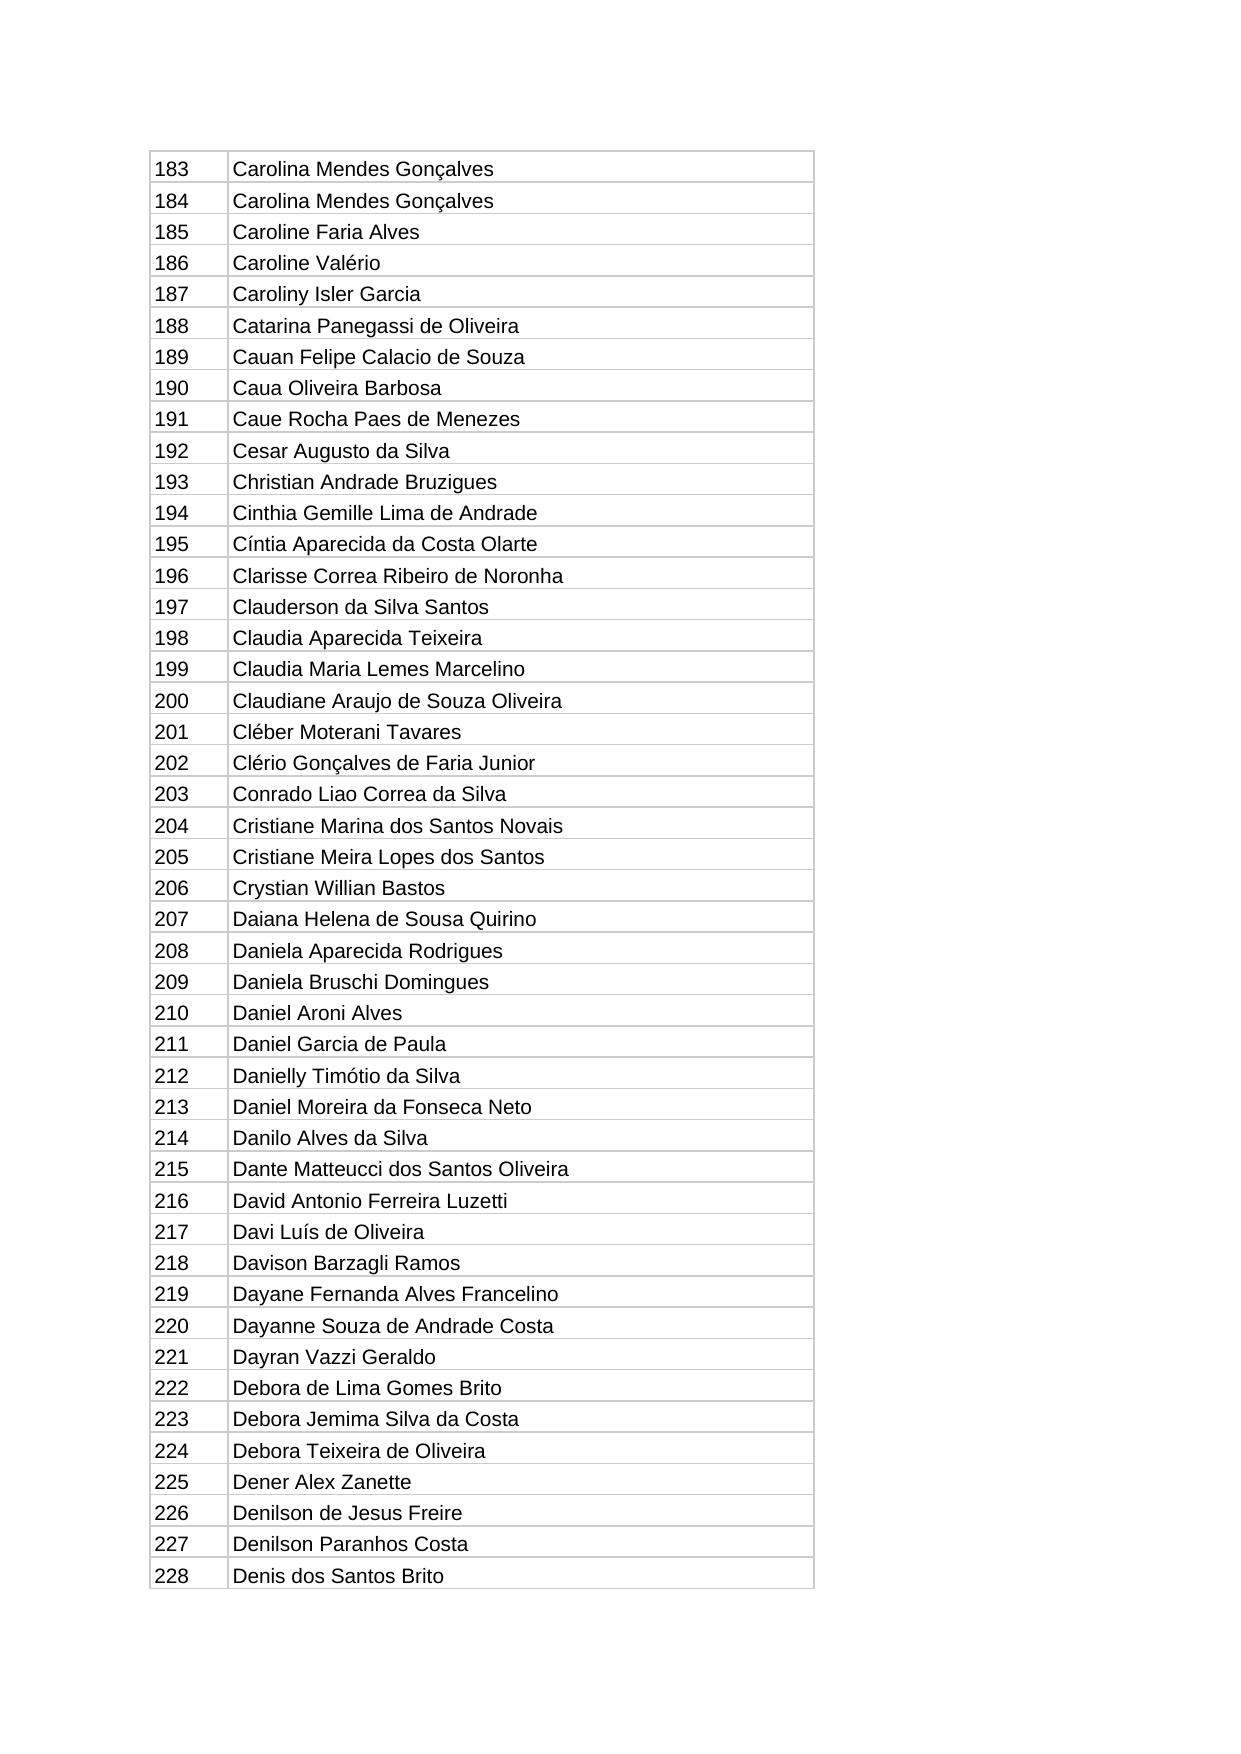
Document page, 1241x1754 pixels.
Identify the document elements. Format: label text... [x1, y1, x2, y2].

table_cell Claudia Aparecida Teixeira [229, 620, 813, 650]
table_cell 193 [151, 464, 227, 494]
table_cell Caroliny Isler Garcia [229, 277, 813, 306]
table_cell Cauan Felipe Calacio de Souza [229, 339, 813, 369]
table_cell 212 [151, 1058, 227, 1087]
table_cell Caue Rocha Paes de Menezes [229, 402, 813, 431]
table_cell Dener Alex Zanette [229, 1464, 813, 1494]
table_cell Claudia Maria Lemes Marcelino [229, 652, 813, 681]
table_cell 186 [151, 245, 227, 275]
table_cell 223 [151, 1402, 227, 1431]
table_cell Carolina Mendes Gonçalves [229, 183, 813, 212]
table_cell 201 [151, 714, 227, 744]
table_cell 184 [151, 183, 227, 212]
table_cell 208 [151, 933, 227, 962]
table_cell Christian Andrade Bruzigues [229, 464, 813, 494]
table_cell Claudiane Araujo de Souza Oliveira [229, 683, 813, 712]
table_cell Davi Luís de Oliveira [229, 1214, 813, 1244]
table_cell 217 [151, 1214, 227, 1244]
table_cell Dayanne Souza de Andrade Costa [229, 1308, 813, 1337]
table_cell Davison Barzagli Ramos [229, 1245, 813, 1275]
table_cell Daniel Aroni Alves [229, 995, 813, 1025]
table_cell Debora Teixeira de Oliveira [229, 1433, 813, 1462]
table_cell Cesar Augusto da Silva [229, 433, 813, 462]
table_cell 185 [151, 214, 227, 244]
table_cell David Antonio Ferreira Luzetti [229, 1183, 813, 1212]
table_cell 228 [151, 1558, 227, 1587]
table_cell 200 [151, 683, 227, 712]
table_cell 205 [151, 839, 227, 869]
table_cell Crystian Willian Bastos [229, 870, 813, 900]
table_cell 207 [151, 902, 227, 931]
table_cell 191 [151, 402, 227, 431]
table_cell 221 [151, 1339, 227, 1369]
table_cell Daniela Bruschi Domingues [229, 964, 813, 994]
table_cell 225 [151, 1464, 227, 1494]
table_cell Dayane Fernanda Alves Francelino [229, 1277, 813, 1306]
table_cell Daniel Garcia de Paula [229, 1027, 813, 1056]
table_cell Dayran Vazzi Geraldo [229, 1339, 813, 1369]
table_cell 215 [151, 1152, 227, 1181]
table_cell 203 [151, 777, 227, 806]
table_cell Conrado Liao Correa da Silva [229, 777, 813, 806]
table_cell Denis dos Santos Brito [229, 1558, 813, 1587]
table_cell 206 [151, 870, 227, 900]
table_cell Dante Matteucci dos Santos Oliveira [229, 1152, 813, 1181]
table_cell Caroline Faria Alves [229, 214, 813, 244]
table_cell 224 [151, 1433, 227, 1462]
table_cell 226 [151, 1495, 227, 1525]
table_cell Daniela Aparecida Rodrigues [229, 933, 813, 962]
table_cell 194 [151, 495, 227, 525]
table_cell 227 [151, 1527, 227, 1556]
table_cell 219 [151, 1277, 227, 1306]
table_cell 189 [151, 339, 227, 369]
table_cell Cinthia Gemille Lima de Andrade [229, 495, 813, 525]
table_cell Debora Jemima Silva da Costa [229, 1402, 813, 1431]
table_cell 183 [151, 152, 227, 181]
table_cell 210 [151, 995, 227, 1025]
table_cell Clarisse Correa Ribeiro de Noronha [229, 558, 813, 587]
table_cell Caroline Valério [229, 245, 813, 275]
table_cell 197 [151, 589, 227, 619]
table_cell 213 [151, 1089, 227, 1119]
table_cell Danilo Alves da Silva [229, 1120, 813, 1150]
table_cell Daniel Moreira da Fonseca Neto [229, 1089, 813, 1119]
table_cell Denilson Paranhos Costa [229, 1527, 813, 1556]
table_cell Cíntia Aparecida da Costa Olarte [229, 527, 813, 556]
table_cell Clauderson da Silva Santos [229, 589, 813, 619]
table_cell 204 [151, 808, 227, 837]
table_cell 196 [151, 558, 227, 587]
table_cell 214 [151, 1120, 227, 1150]
table_cell Cristiane Marina dos Santos Novais [229, 808, 813, 837]
table_cell 192 [151, 433, 227, 462]
table_cell 198 [151, 620, 227, 650]
table_cell Danielly Timótio da Silva [229, 1058, 813, 1087]
table_cell 216 [151, 1183, 227, 1212]
table_cell Debora de Lima Gomes Brito [229, 1370, 813, 1400]
table_cell 211 [151, 1027, 227, 1056]
table_cell 187 [151, 277, 227, 306]
table_cell Catarina Panegassi de Oliveira [229, 308, 813, 337]
table_cell Clério Gonçalves de Faria Junior [229, 745, 813, 775]
table_cell 188 [151, 308, 227, 337]
table_cell Cléber Moterani Tavares [229, 714, 813, 744]
table_cell 202 [151, 745, 227, 775]
table_cell 218 [151, 1245, 227, 1275]
table_cell 209 [151, 964, 227, 994]
table_cell Caua Oliveira Barbosa [229, 370, 813, 400]
table_cell Carolina Mendes Gonçalves [229, 152, 813, 181]
table_cell Denilson de Jesus Freire [229, 1495, 813, 1525]
table_cell 195 [151, 527, 227, 556]
table_cell 222 [151, 1370, 227, 1400]
table_cell Daiana Helena de Sousa Quirino [229, 902, 813, 931]
table_cell 190 [151, 370, 227, 400]
table_cell 199 [151, 652, 227, 681]
table_cell 220 [151, 1308, 227, 1337]
table_cell Cristiane Meira Lopes dos Santos [229, 839, 813, 869]
